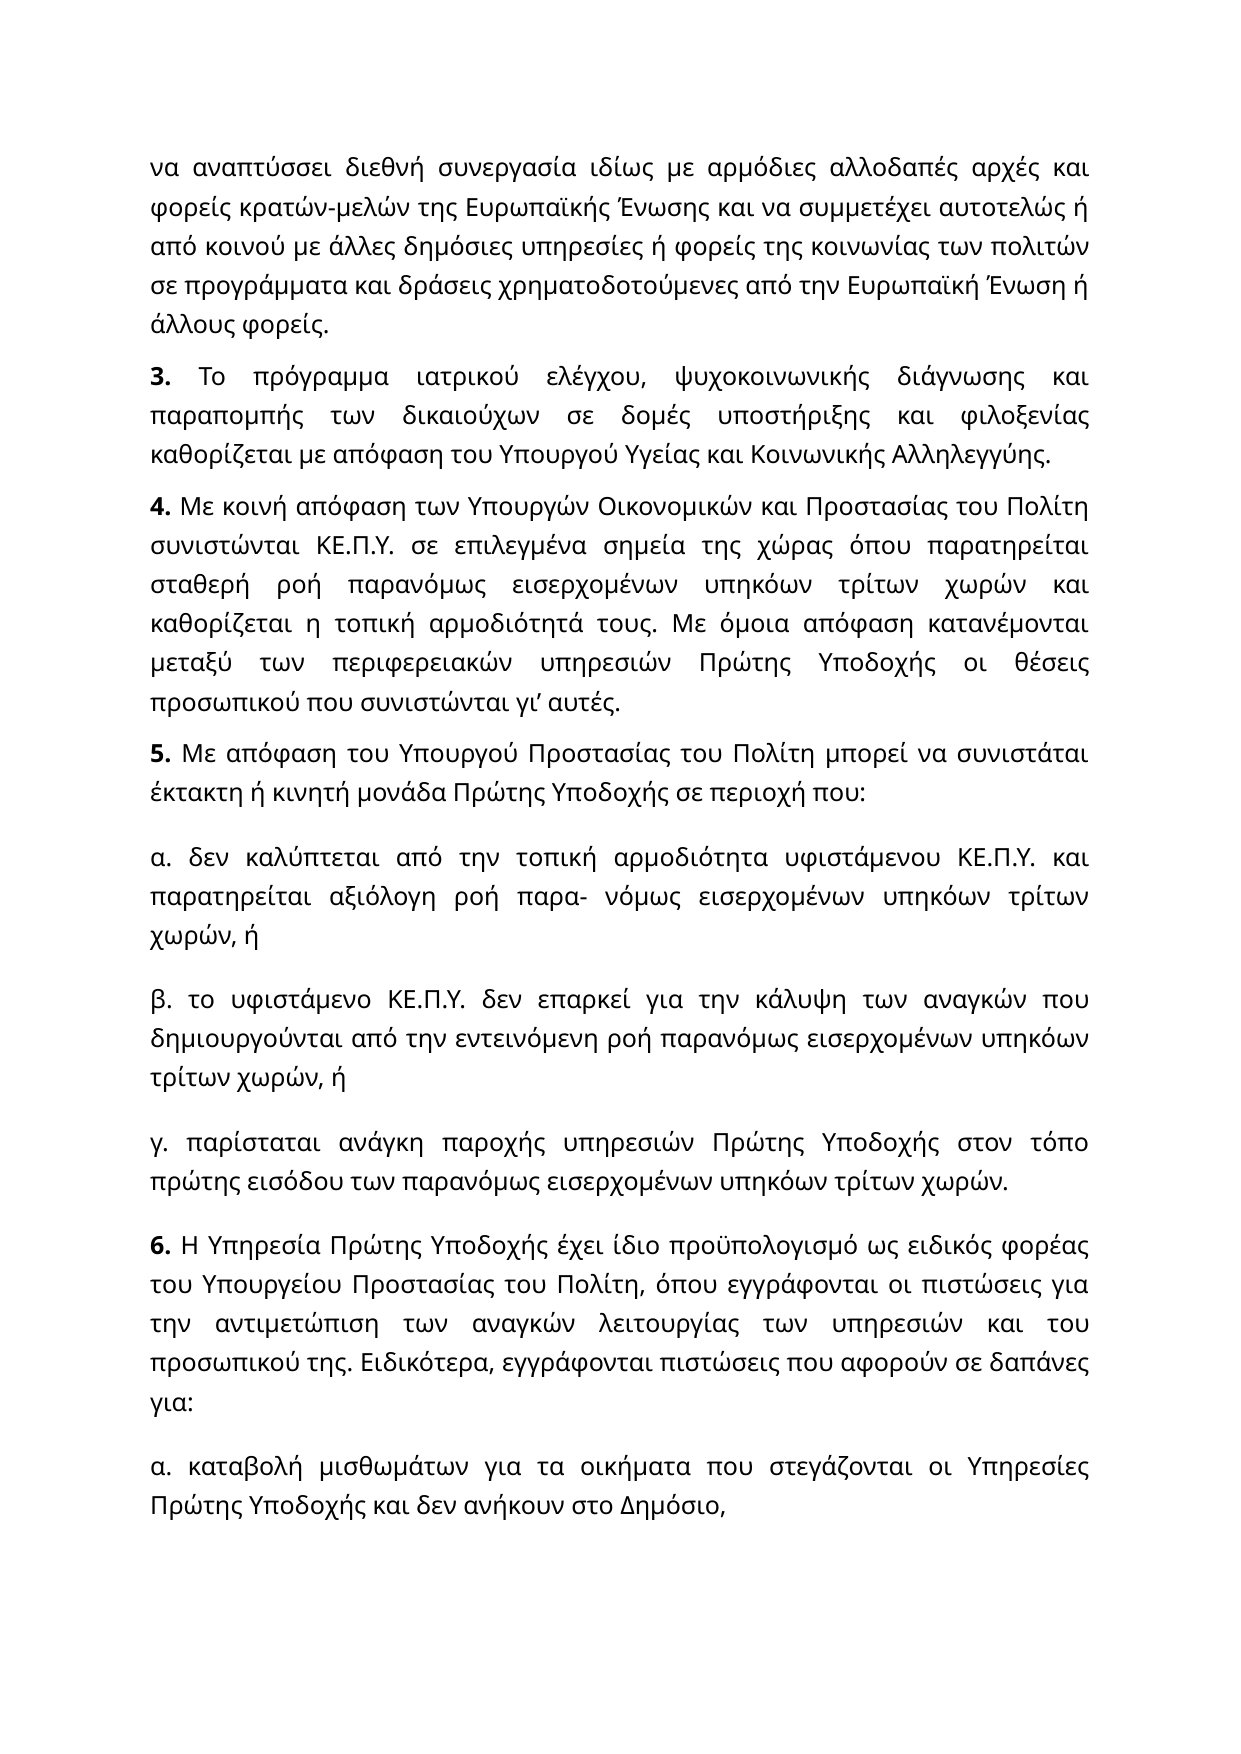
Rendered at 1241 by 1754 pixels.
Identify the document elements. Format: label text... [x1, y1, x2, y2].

text 4. Με κοινή απόφαση των Υπουργών Οικονομικών και Προστασίας του Πολίτη συνιστώνται ΚΕ.Π.Υ. σε επιλεγμένα σημεία της χώρας όπου παρατηρείται σταθερή ροή παρανόμως εισερχομένων υπηκόων τρίτων χωρών και καθορίζεται η τοπική αρμοδιότητά τους. Με όμοια απόφαση κατανέμονται μεταξύ των περιφερειακών υπηρεσιών Πρώτης Υποδοχής οι θέσεις προσωπικού που συνιστώνται γι’ αυτές. [150, 488, 1090, 718]
text α. δεν καλύπτεται από την τοπική αρμοδιότητα υφιστάμενου ΚΕ.Π.Υ. και παρατηρείται αξιόλογη ροή παρα- νόμως εισερχομένων υπηκόων τρίτων χωρών, ή [150, 839, 1090, 952]
text γ. παρίσταται ανάγκη παροχής υπηρεσιών Πρώτης Υποδοχής στον τόπο πρώτης εισόδου των παρανόμως εισερχομένων υπηκόων τρίτων χωρών. [150, 1124, 1090, 1197]
text α. καταβολή μισθωμάτων για τα οικήματα που στεγάζονται οι Υπηρεσίες Πρώτης Υποδοχής και δεν ανήκουν στο Δημόσιο, [150, 1448, 1090, 1522]
text 3. Το πρόγραμμα ιατρικού ελέγχου, ψυχοκοινωνικής διάγνωσης και παραπομπής των δικαιούχων σε δομές υποστήριξης και φιλοξενίας καθορίζεται με απόφαση του Υπουργού Υγείας και Κοινωνικής Αλληλεγγύης. [150, 358, 1090, 471]
text β. το υφιστάμενο ΚΕ.Π.Υ. δεν επαρκεί για την κάλυψη των αναγκών που δημιουργούνται από την εντεινόμενη ροή παρανόμως εισερχομένων υπηκόων τρίτων χωρών, ή [150, 982, 1090, 1094]
text 5. Με απόφαση του Υπουργού Προστασίας του Πολίτη μπορεί να συνιστάται έκτακτη ή κινητή μονάδα Πρώτης Υποδοχής σε περιοχή που: [150, 736, 1090, 809]
text να αναπτύσσει διεθνή συνεργασία ιδίως με αρμόδιες αλλοδαπές αρχές και φορείς κρατών-μελών της Ευρωπαϊκής Ένωσης και να συμμετέχει αυτοτελώς ή από κοινού με άλλες δημόσιες υπηρεσίες ή φορείς της κοινωνίας των πολιτών σε προγράμματα και δράσεις χρηματοδοτούμενες από την Ευρωπαϊκή Ένωση ή άλλους φορείς. [150, 150, 1090, 341]
text 6. Η Υπηρεσία Πρώτης Υποδοχής έχει ίδιο προϋπολογισμό ως ειδικός φορέας του Υπουργείου Προστασίας του Πολίτη, όπου εγγράφονται οι πιστώσεις για την αντιμετώπιση των αναγκών λειτουργίας των υπηρεσιών και του προσωπικού της. Ειδικότερα, εγγράφονται πιστώσεις που αφορούν σε δαπάνες για: [150, 1227, 1090, 1418]
